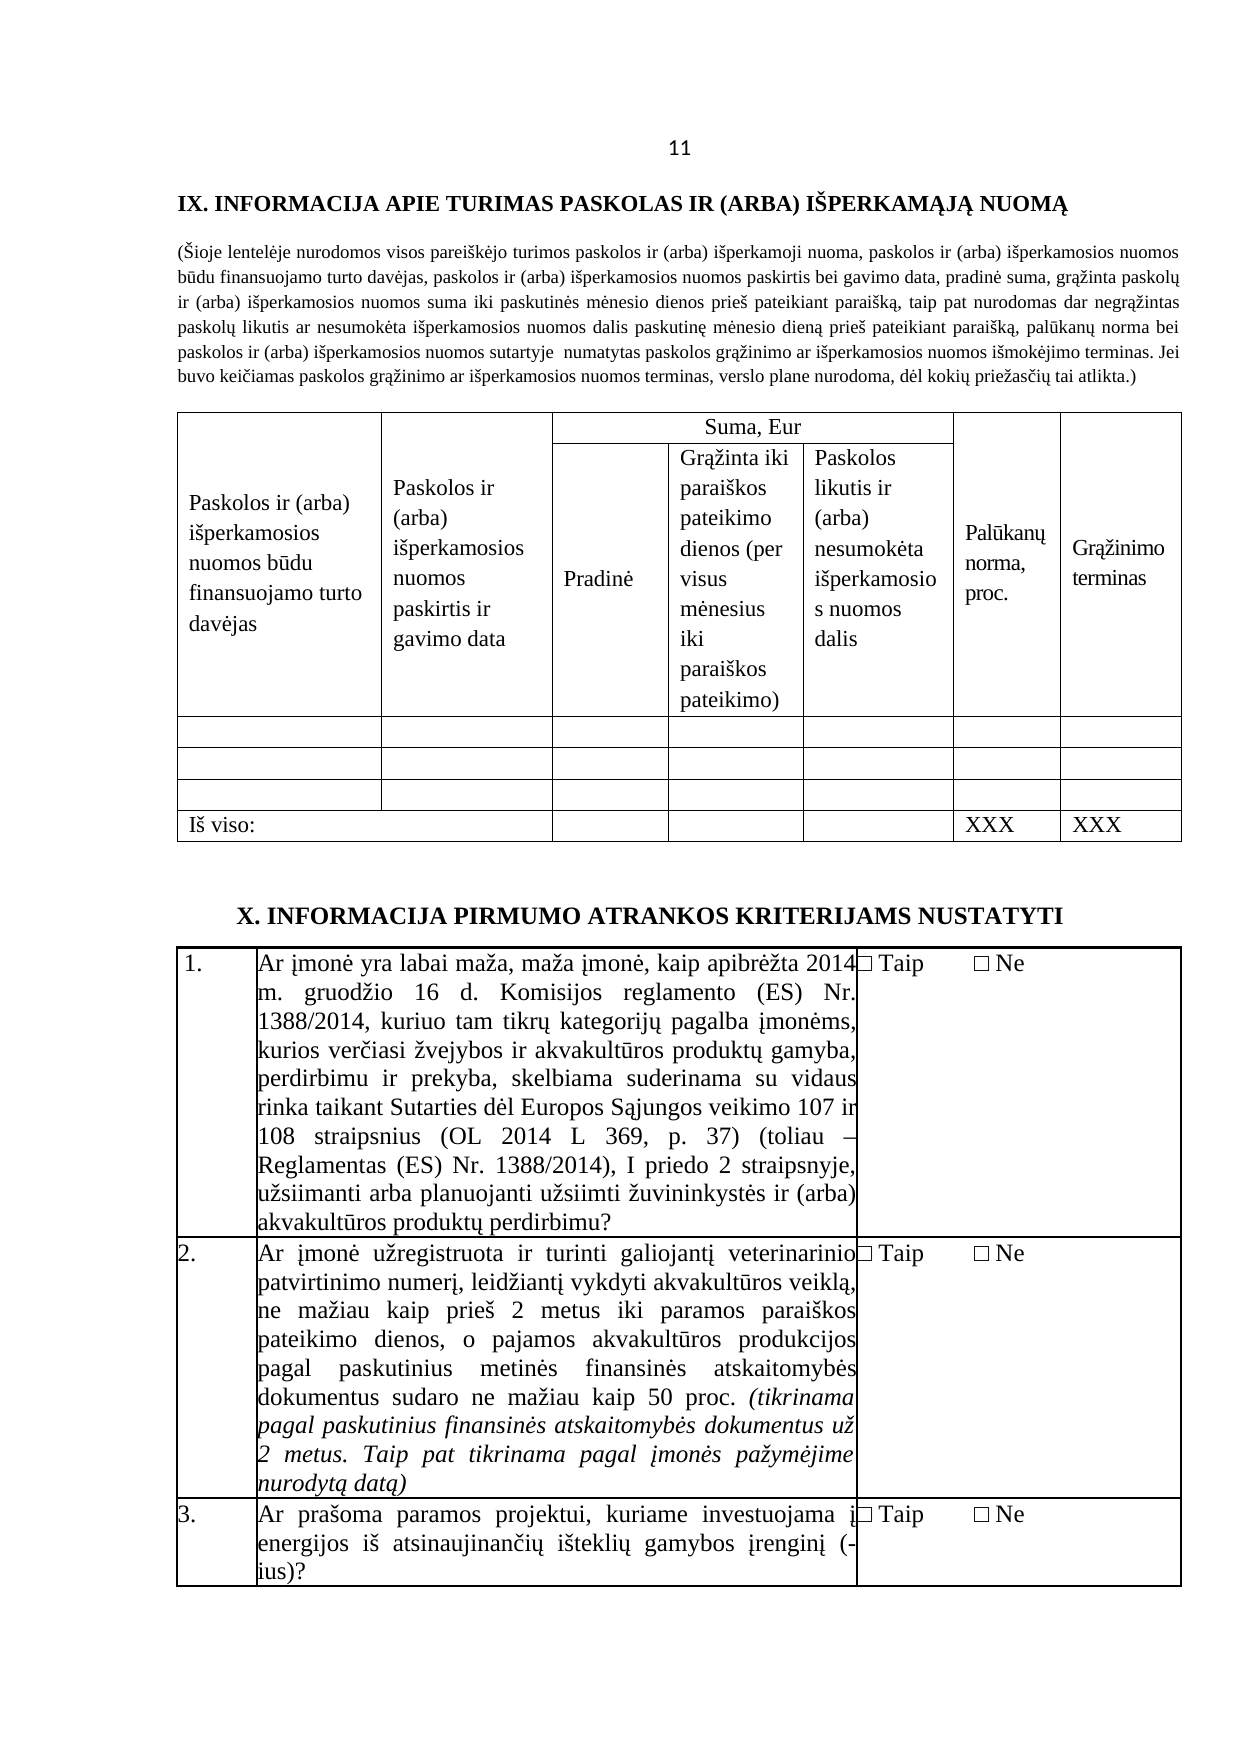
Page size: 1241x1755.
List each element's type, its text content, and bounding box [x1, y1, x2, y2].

table_cell [669, 717, 803, 747]
text IX. Informacija apie turimas paskolas IR (ARBA) IŠPERKAMĄJĄ NUOMĄ [177, 190, 1181, 216]
table_cell [382, 748, 552, 778]
table_cell XXX [1061, 811, 1181, 841]
table_header Paskolos ir (arba) išperkamosios nuomos būdu finansuojamo turto davėjas [178, 413, 381, 716]
table_header □ Taip □ Ne [858, 949, 1180, 1236]
table_cell [1061, 780, 1181, 810]
table_cell [553, 811, 668, 841]
table_cell [954, 780, 1060, 810]
table_cell [1182, 1497, 1240, 1585]
table_cell Iš viso: [178, 811, 552, 841]
table_header Palūkanų norma, proc. [954, 413, 1060, 716]
table_header Grąžinimo terminas [1061, 413, 1181, 716]
table_cell □ Taip □ Ne [858, 1499, 1180, 1585]
text (Šioje lentelėje nurodomos visos pareiškėjo turimos paskolos ir (arba) išperkamoji nuoma, paskolos ir (arba) išperkamosios nuomos būdu finansuojamo turto davėjas, paskolos ir (arba) išperkamosios nuomos paskirtis bei gavimo data, pradinė suma, grąžinta paskolų ir (arba) išperkamosios nuomos suma iki paskutinės mėnesio dienos prieš pateikiant paraišką, taip pat nurodomas dar negrąžintas paskolų likutis ar nesumokėta išperkamosios nuomos dalis paskutinę mėnesio dieną prieš pateikiant paraišką, palūkanų norma bei paskolos ir (arba) išperkamosios nuomos sutartyje numatytas paskolos grąžinimo ar išperkamosios nuomos išmokėjimo terminas. Jei buvo keičiamas paskolos grąžinimo ar išperkamosios nuomos terminas, verslo plane nurodoma, dėl kokių priežasčių tai atlikta.) [177, 241, 1181, 387]
table_cell [553, 748, 668, 778]
table_cell [382, 717, 552, 747]
table_cell [669, 780, 803, 810]
table_cell 2. [178, 1238, 256, 1497]
table_cell Paskolos likutis ir (arba) nesumokėta išperkamosios nuomos dalis [804, 444, 953, 716]
table_cell [178, 717, 381, 747]
table_cell [553, 717, 668, 747]
table_cell 3. [178, 1499, 256, 1585]
table_header [1182, 946, 1240, 1236]
table_cell [178, 780, 381, 810]
table_cell [804, 748, 953, 778]
table_cell Ar prašoma paramos projektui, kuriame investuojama į energijos iš atsinaujinančių išteklių gamybos įrenginį (-ius)? [258, 1499, 856, 1585]
table_header Paskolos ir (arba) išperkamosios nuomos paskirtis ir gavimo data [382, 413, 552, 716]
text X. INFORMACIJA PIRMUMO ATRANKOS KRITERIJAMS NUSTATYTI [177, 901, 1181, 930]
table_cell [804, 780, 953, 810]
table_header 1. [178, 949, 256, 1236]
table_cell [804, 811, 953, 841]
table_cell XXX [954, 811, 1060, 841]
table_cell Pradinė [553, 444, 668, 716]
table_cell [1182, 1236, 1240, 1497]
table_cell Ar įmonė užregistruota ir turinti galiojantį veterinarinio patvirtinimo numerį, leidžiantį vykdyti akvakultūros veiklą, ne mažiau kaip prieš 2 metus iki paramos paraiškos pateikimo dienos, o pajamos akvakultūros produkcijos pagal paskutinius metinės finansinės atskaitomybės dokumentus sudaro ne mažiau kaip 50 proc. (tikrinama pagal paskutinius finansinės atskaitomybės dokumentus už 2 metus. Taip pat tikrinama pagal įmonės pažymėjime nurodytą datą) [258, 1238, 856, 1497]
table_header Ar įmonė yra labai maža, maža įmonė, kaip apibrėžta 2014 m. gruodžio 16 d. Komisijos reglamento (ES) Nr. 1388/2014, kuriuo tam tikrų kategorijų pagalba įmonėms, kurios verčiasi žvejybos ir akvakultūros produktų gamyba, perdirbimu ir prekyba, skelbiama suderinama su vidaus rinka taikant Sutarties dėl Europos Sąjungos veikimo 107 ir 108 straipsnius (OL 2014 L 369, p. 37) (toliau – Reglamentas (ES) Nr. 1388/2014), I priedo 2 straipsnyje, užsiimanti arba planuojanti užsiimti žuvininkystės ir (arba) akvakultūros produktų perdirbimu? [258, 949, 856, 1236]
table_header Suma, Eur [553, 413, 953, 443]
table_cell [669, 748, 803, 778]
table_cell Grąžinta iki paraiškos pateikimo dienos (per visus mėnesius iki paraiškos pateikimo) [669, 444, 803, 716]
table_cell [553, 780, 668, 810]
table_cell [1061, 717, 1181, 747]
table_cell [178, 748, 381, 778]
table_cell [804, 717, 953, 747]
table_cell [954, 717, 1060, 747]
table_cell [954, 748, 1060, 778]
table_cell □ Taip □ Ne [858, 1238, 1180, 1497]
table_cell [382, 780, 552, 810]
table_cell [1061, 748, 1181, 778]
table_cell [669, 811, 803, 841]
